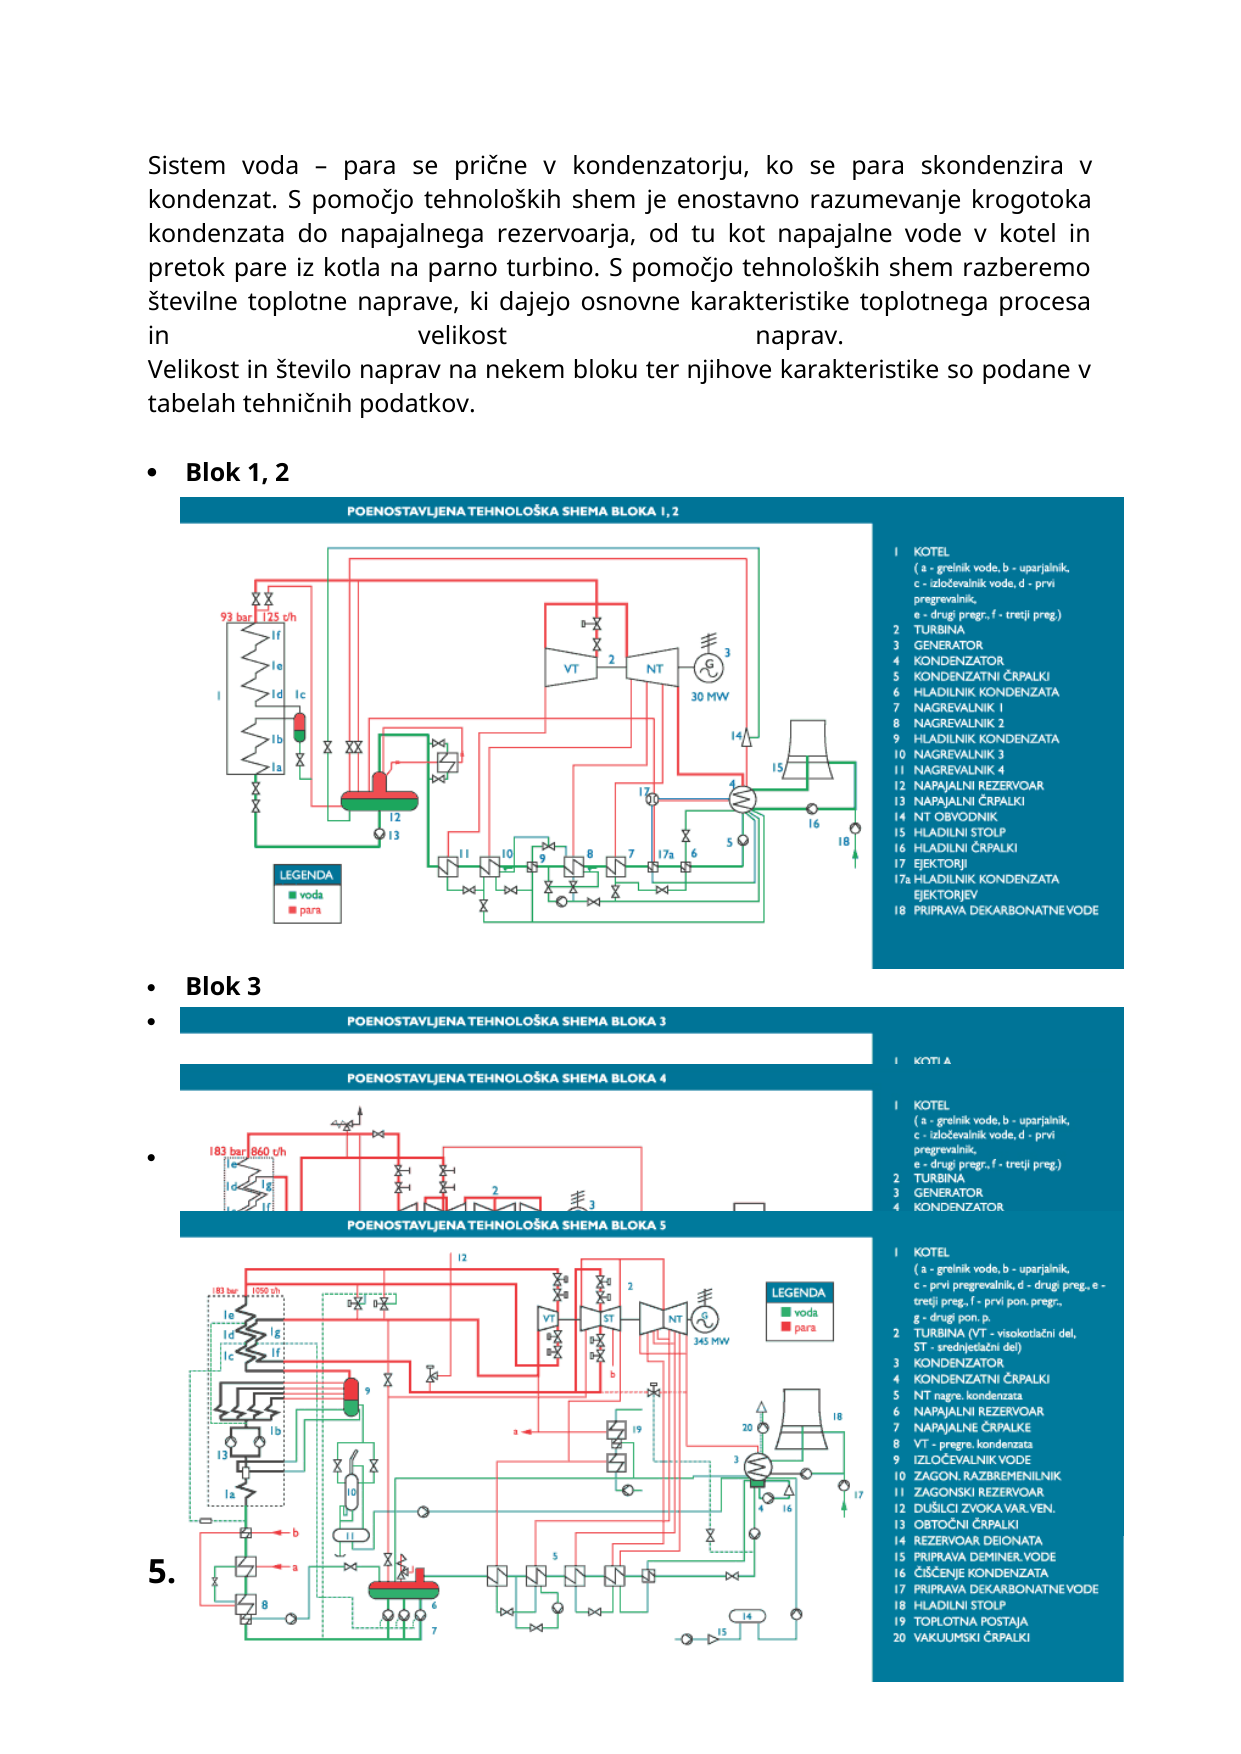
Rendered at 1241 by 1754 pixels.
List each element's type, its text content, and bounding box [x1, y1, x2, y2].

picture [953, 812, 966, 820]
picture [915, 641, 950, 649]
picture [925, 797, 944, 805]
picture [931, 579, 984, 587]
picture [180, 523, 872, 969]
picture [628, 507, 656, 516]
picture [915, 874, 975, 883]
picture [915, 828, 966, 837]
picture [1006, 672, 1017, 681]
picture [915, 595, 976, 605]
list Parni kotli [148, 1548, 180, 1593]
picture [936, 812, 953, 821]
picture [628, 1017, 656, 1026]
list Blok 4 [148, 1003, 1093, 1037]
picture [612, 507, 626, 516]
picture [900, 906, 905, 915]
picture [938, 860, 966, 870]
picture [981, 1203, 1003, 1210]
picture [925, 625, 952, 634]
picture [1039, 688, 1059, 696]
picture [348, 1017, 465, 1028]
picture [953, 626, 964, 634]
picture [915, 906, 935, 915]
picture [943, 735, 975, 743]
picture [563, 1017, 607, 1026]
picture [931, 1101, 949, 1110]
picture [915, 734, 944, 743]
picture [933, 703, 993, 712]
picture [1034, 612, 1056, 621]
picture [925, 704, 934, 711]
picture [987, 828, 1005, 837]
picture [914, 1174, 964, 1183]
list Blok 5 [148, 1139, 180, 1173]
picture [981, 672, 999, 680]
picture [1036, 580, 1054, 589]
picture [924, 547, 930, 555]
picture [934, 766, 994, 774]
list Blok 1, 2 [148, 454, 1093, 488]
picture [894, 657, 899, 665]
picture [915, 656, 939, 665]
picture [925, 750, 934, 757]
picture [915, 1057, 923, 1063]
picture [468, 1074, 503, 1083]
picture [931, 547, 949, 556]
list Blok 3 [148, 488, 1093, 1003]
picture [915, 1101, 930, 1110]
picture [944, 782, 961, 792]
picture [979, 795, 1020, 805]
picture [1053, 735, 1059, 743]
picture [915, 782, 925, 790]
picture [931, 1131, 952, 1139]
picture [1054, 906, 1064, 915]
picture [966, 812, 997, 821]
picture [980, 874, 1039, 883]
picture [506, 507, 514, 516]
picture [953, 906, 965, 913]
picture [517, 1072, 558, 1083]
picture [953, 1130, 985, 1139]
picture [975, 1116, 997, 1124]
picture [915, 844, 943, 852]
text Sistem voda – para se prične v kondenzatorju, ko se para skondenzira v kondenzat. S pomočjo tehnoloških shem je enostavno razumevanje krogotoka kondenzata do napajalnega rezervoarja, od tu kot napajalne vode v kotel in pretok pare iz kotla na parno turbino. S pomočjo tehnoloških shem razberemo številne toplotne naprave, ki dajejo osnovne karakteristike toplotnega procesa in velikost naprav. Velikost in število naprav na nekem bloku ter njihove karakteristike so podane v tabelah tehničnih podatkov. [148, 148, 1093, 420]
picture [517, 1015, 558, 1026]
picture [934, 750, 978, 759]
picture [989, 1131, 1013, 1139]
picture [936, 906, 952, 915]
picture [915, 766, 925, 774]
picture [1004, 669, 1010, 678]
picture [932, 610, 955, 621]
picture [942, 656, 1003, 665]
picture [1020, 1116, 1066, 1127]
picture [348, 507, 465, 518]
picture [915, 797, 925, 805]
picture [972, 841, 978, 851]
picture [985, 782, 1014, 790]
picture [971, 906, 994, 915]
picture [947, 1203, 972, 1210]
picture [915, 860, 935, 871]
picture [673, 507, 678, 516]
picture [915, 1203, 928, 1210]
picture [1006, 1160, 1029, 1170]
picture [960, 641, 982, 649]
picture [943, 844, 966, 852]
picture [894, 688, 899, 696]
picture [468, 1017, 503, 1026]
picture [468, 507, 503, 516]
picture [1006, 906, 1017, 915]
picture [563, 1074, 607, 1083]
picture [931, 1057, 939, 1063]
picture [1014, 782, 1043, 790]
picture [1046, 734, 1051, 743]
picture [915, 547, 924, 556]
picture [974, 563, 999, 572]
picture [1006, 611, 1029, 621]
picture [612, 1017, 626, 1026]
picture [915, 750, 925, 758]
picture [980, 750, 994, 759]
picture [928, 1203, 939, 1210]
picture [960, 1162, 985, 1171]
picture [894, 719, 899, 727]
picture [950, 641, 959, 649]
picture [925, 719, 970, 727]
picture [967, 782, 974, 789]
picture [900, 813, 905, 821]
picture [925, 782, 944, 790]
picture [1039, 735, 1045, 742]
picture [517, 505, 558, 516]
picture [660, 1017, 665, 1026]
picture [944, 797, 961, 807]
picture [915, 625, 924, 633]
picture [937, 563, 969, 574]
picture [900, 844, 905, 852]
picture [660, 1074, 665, 1082]
picture [990, 579, 1015, 587]
picture [915, 1189, 982, 1197]
picture [994, 906, 1006, 915]
picture [964, 797, 974, 805]
picture [506, 1074, 514, 1083]
picture [975, 719, 993, 727]
picture [942, 672, 960, 681]
picture [972, 828, 983, 837]
picture [1039, 876, 1045, 883]
picture [925, 766, 934, 773]
picture [1045, 874, 1059, 883]
picture [563, 507, 607, 516]
picture [900, 750, 905, 759]
picture [506, 1017, 514, 1026]
picture [612, 1074, 656, 1083]
picture [915, 719, 925, 727]
picture [348, 1074, 465, 1085]
picture [961, 672, 980, 681]
picture [180, 1033, 872, 1063]
picture [915, 688, 975, 696]
picture [960, 612, 984, 621]
picture [180, 1090, 872, 1210]
picture [1017, 672, 1047, 681]
picture [980, 734, 1039, 743]
picture [915, 890, 976, 901]
picture [925, 812, 930, 821]
picture [981, 844, 1012, 852]
picture [919, 704, 925, 712]
picture [937, 1116, 970, 1127]
picture [1034, 1162, 1056, 1171]
picture [980, 688, 986, 696]
picture [1020, 563, 1069, 573]
picture [931, 1160, 955, 1171]
picture [1018, 906, 1053, 915]
picture [1036, 1131, 1054, 1141]
picture [919, 1145, 973, 1156]
picture [1067, 906, 1098, 915]
picture [915, 672, 939, 681]
picture [984, 688, 1039, 696]
